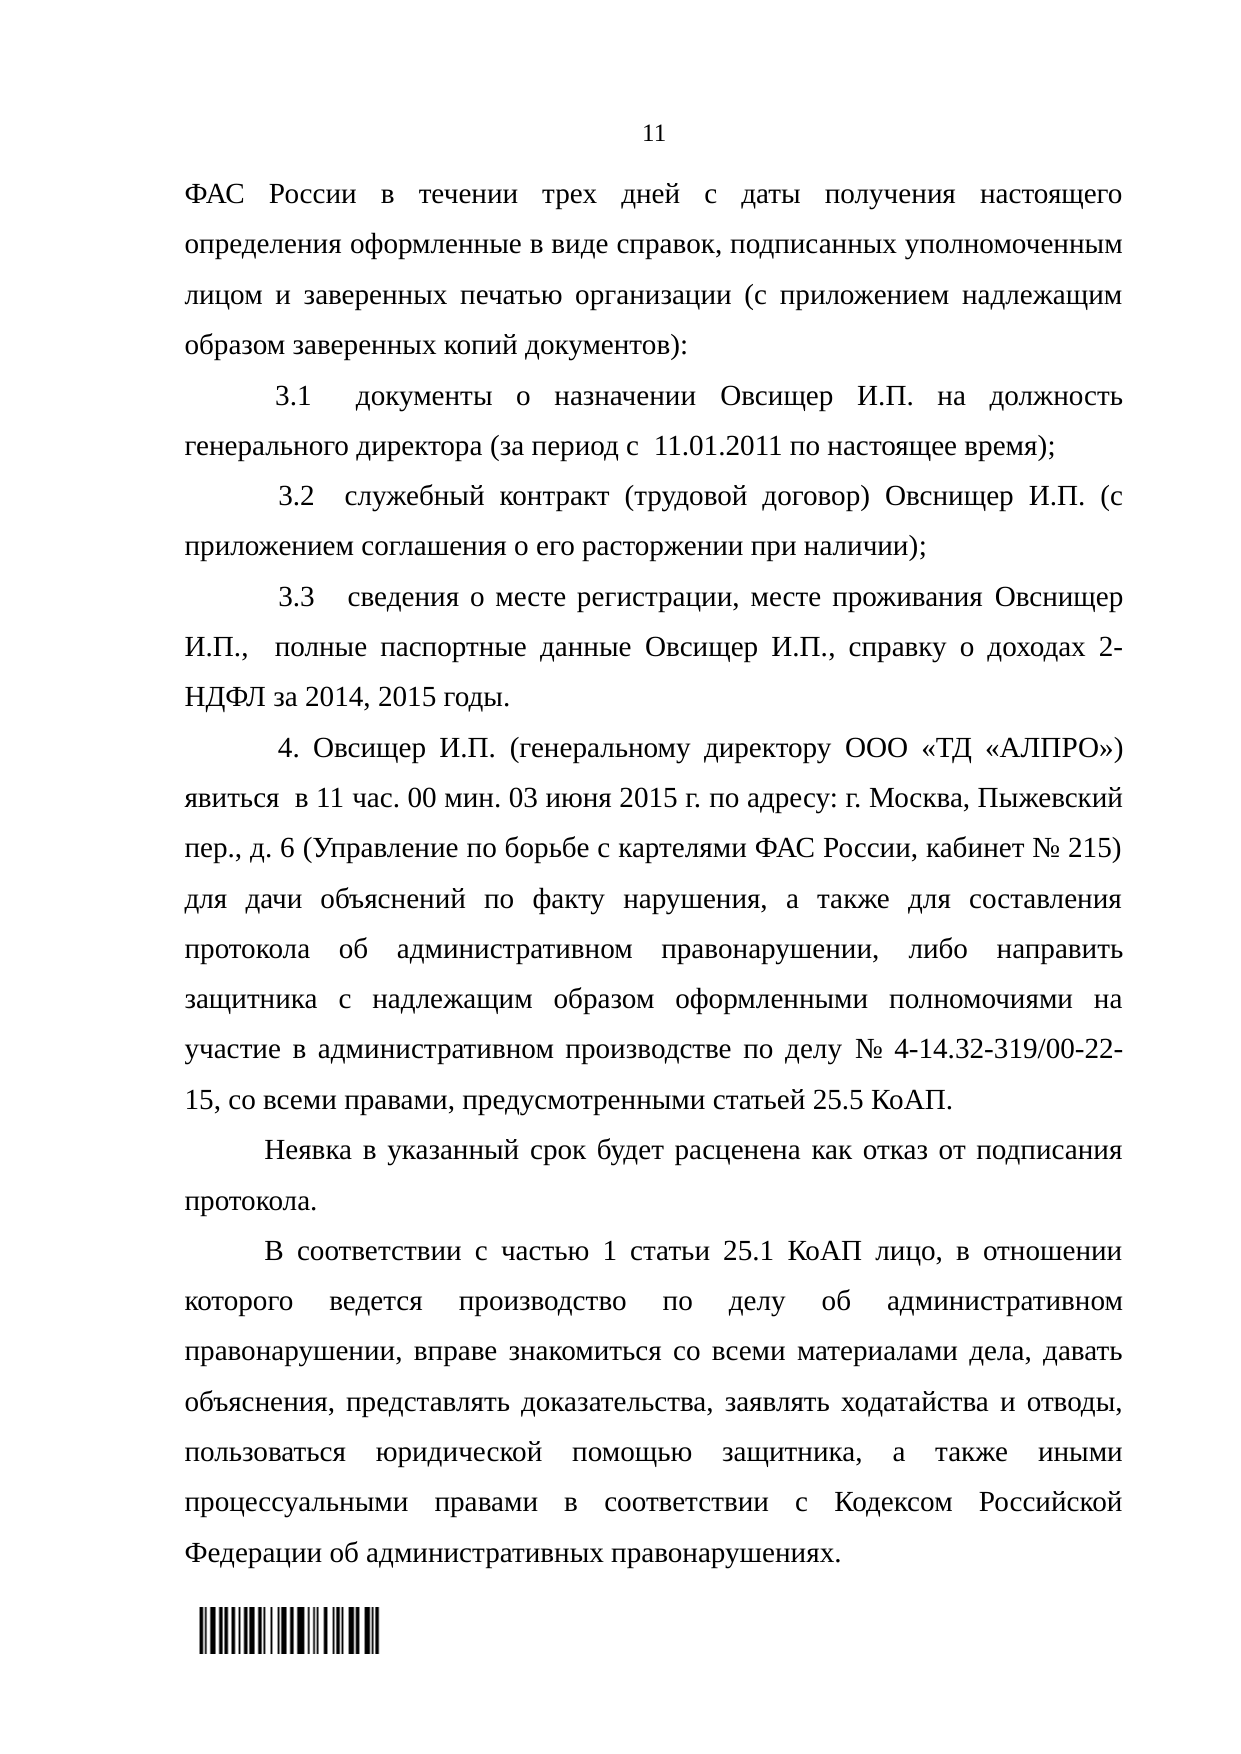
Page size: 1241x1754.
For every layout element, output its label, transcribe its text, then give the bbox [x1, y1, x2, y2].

picture [184, 1607, 397, 1654]
text 3.2 служебный контракт (трудовой договор) Овснищер И.П. (с приложением соглашения о его расторжении при наличии); [184, 478, 1123, 562]
list 4. Овсищер И.П. (генеральному директору ООО «ТД «АЛПРО») явиться в 11 час. 00 мин. 03 июня 2015 г. по адресу: г. Москва, Пыжевский пер., д. 6 (Управление по борьбе с картелями ФАС России, кабинет № 215) для дачи объяснений по факту нарушения, а также для составления протокола об административном правонарушении, либо направить защитника с надлежащим образом оформленными полномочиями на участие в административном производстве по делу № 4-14.32-319/00-22-15, со всеми правами, предусмотренными статьей 25.5 КоАП. [184, 730, 1123, 1116]
text 3.3 сведения о месте регистрации, месте проживания Овснищер И.П., полные паспортные данные Овсищер И.П., справку о доходах 2-НДФЛ за 2014, 2015 годы. [184, 579, 1123, 713]
text В соответствии с частью 1 статьи 25.1 КоАП лицо, в отношении которого ведется производство по делу об административном правонарушении, вправе знакомиться со всеми материалами дела, давать объяснения, представлять доказательства, заявлять ходатайства и отводы, пользоваться юридической помощью защитника, а также иными процессуальными правами в соответствии с Кодексом Российской Федерации об административных правонарушениях. [184, 1233, 1123, 1568]
list ФАС России в течении трех дней с даты получения настоящего определения оформленные в виде справок, подписанных уполномоченным лицом и заверенных печатью организации (с приложением надлежащим образом заверенных копий документов): [184, 176, 1123, 361]
list документы о назначении Овсищер И.П. на должность генерального директора (за период с 11.01.2011 по настоящее время); [184, 378, 1123, 461]
text Неявка в указанный срок будет расценена как отказ от подписания протокола. [184, 1132, 1123, 1216]
